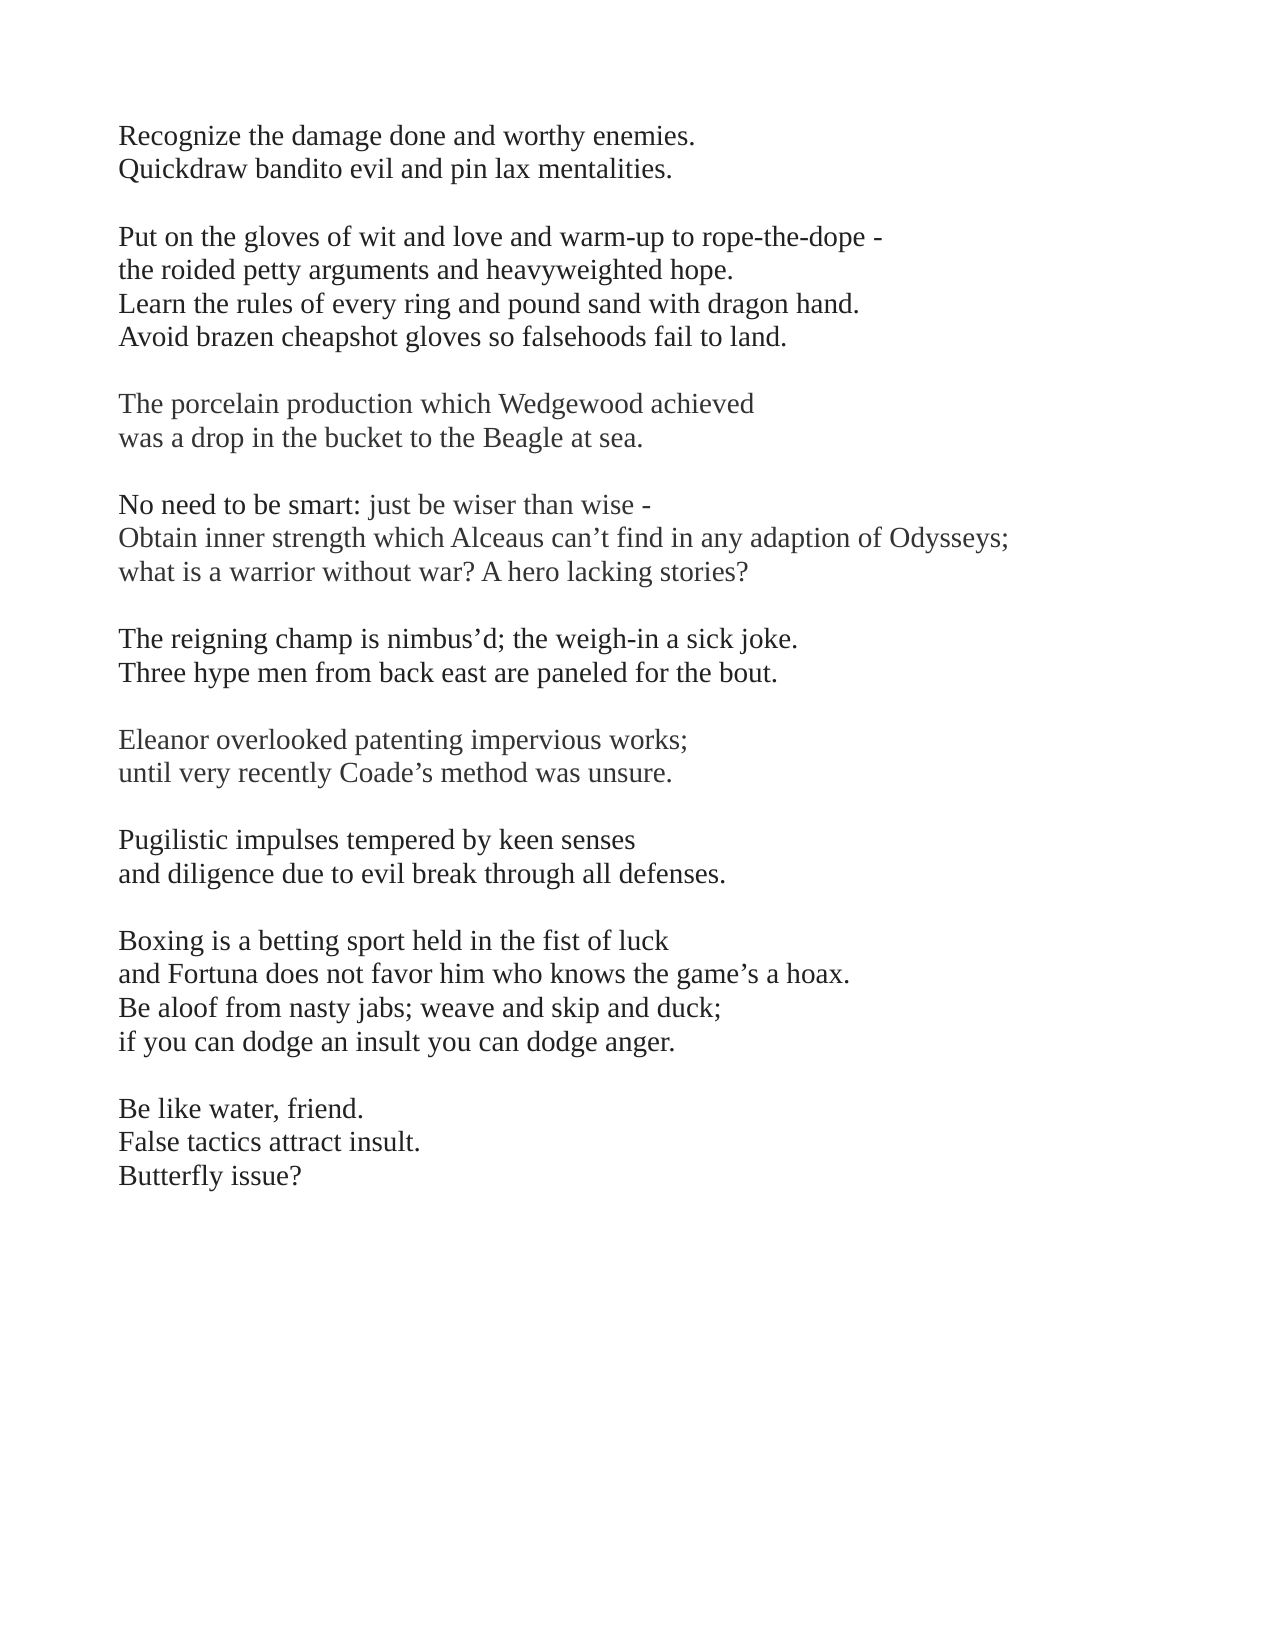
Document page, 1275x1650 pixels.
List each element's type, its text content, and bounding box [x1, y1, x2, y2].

text Recognize the damage done and worthy enemies. Quickdraw bandito evil and pin lax mentalities. Put on the gloves of wit and love and warm-up to rope-the-dope - the roided petty arguments and heavyweighted hope. Learn the rules of every ring and pound sand with dragon hand. Avoid brazen cheapshot gloves so falsehoods fail to land. The porcelain production which Wedgewood achieved was a drop in the bucket to the Beagle at sea. No need to be smart: just be wiser than wise - Obtain inner strength which Alceaus can’t find in any adaption of Odysseys; what is a warrior without war? A hero lacking stories? The reigning champ is nimbus’d; the weigh-in a sick joke. Three hype men from back east are paneled for the bout. Eleanor overlooked patenting impervious works; until very recently Coade’s method was unsure. Pugilistic impulses tempered by keen senses and diligence due to evil break through all defenses. Boxing is a betting sport held in the fist of luck and Fortuna does not favor him who knows the game’s a hoax. Be aloof from nasty jabs; weave and skip and duck; if you can dodge an insult you can dodge anger. Be like water, friend. False tactics attract insult. Butterfly issue? [118, 118, 1157, 1527]
